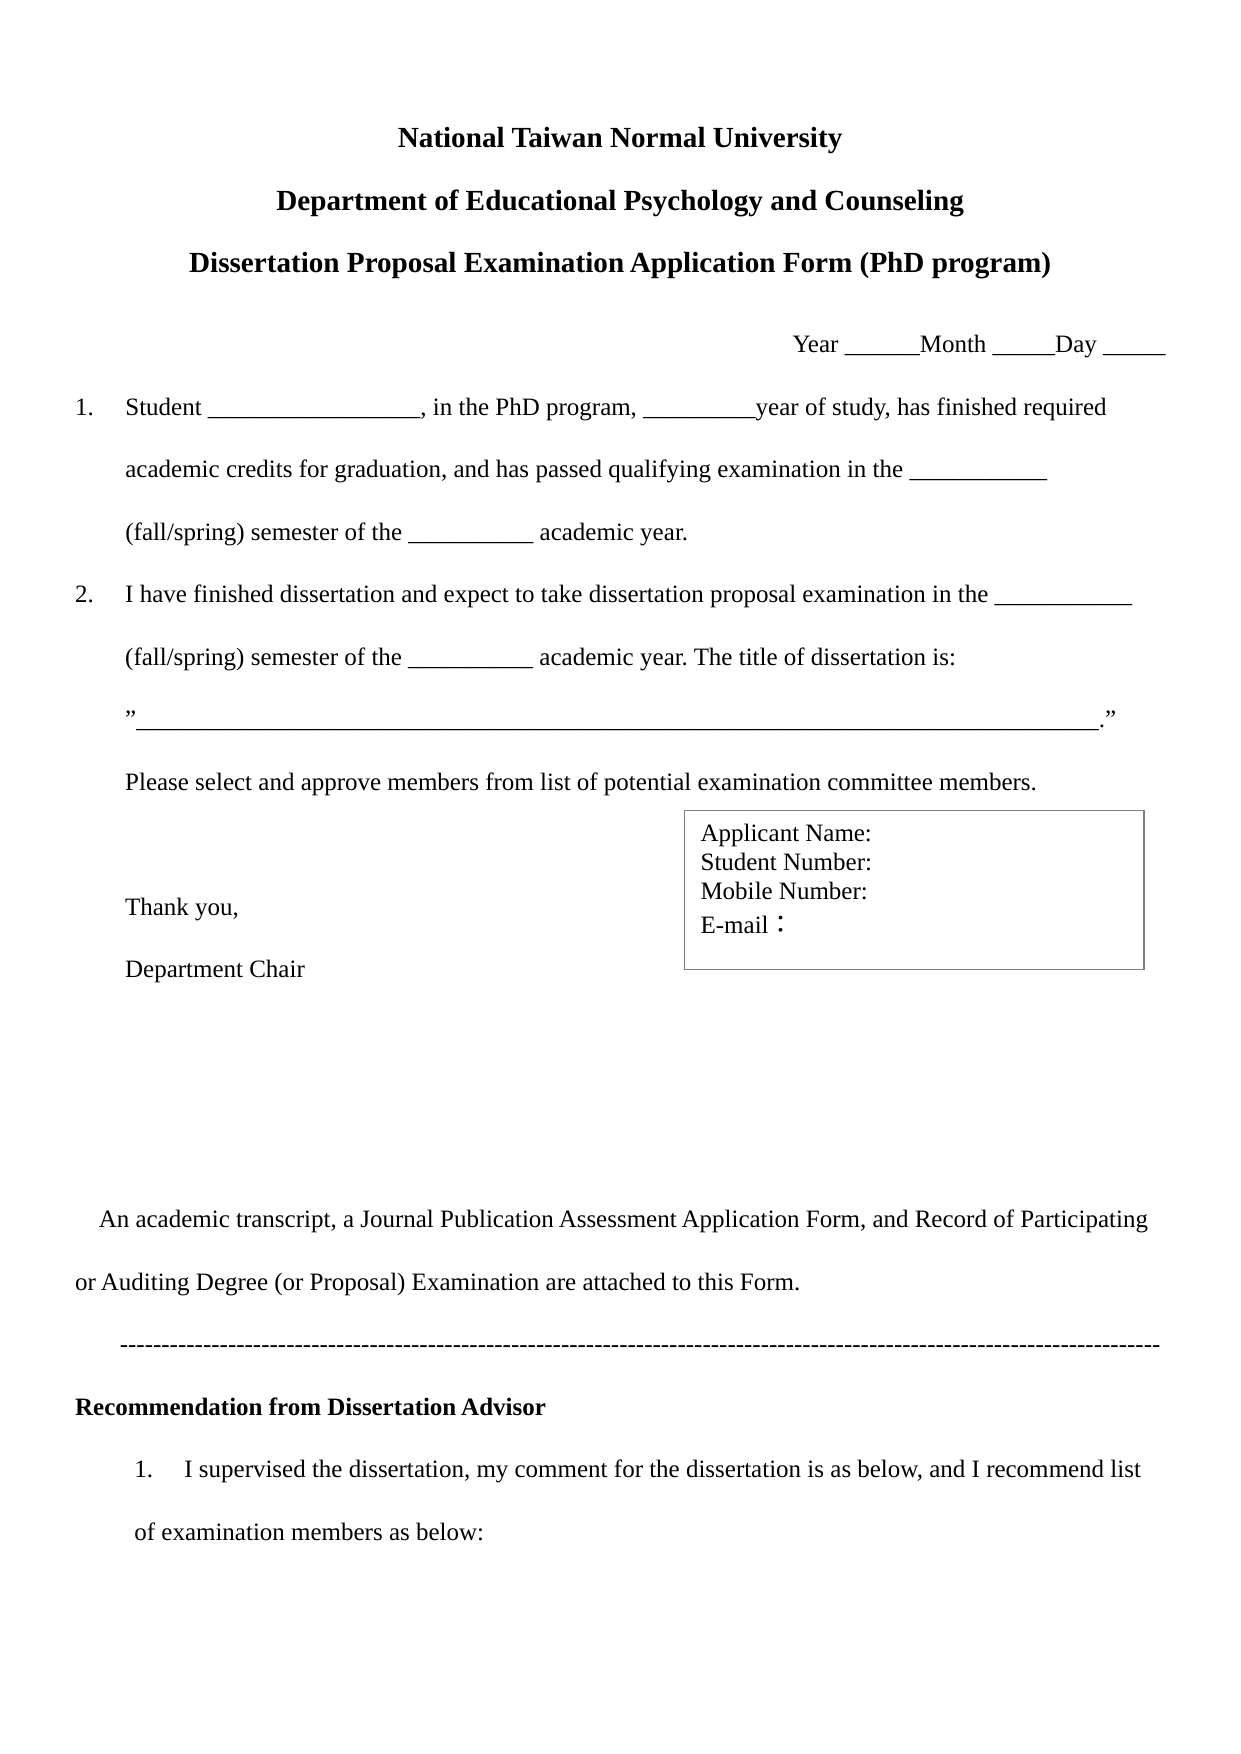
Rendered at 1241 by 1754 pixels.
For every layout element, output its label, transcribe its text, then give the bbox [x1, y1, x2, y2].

text Student Number: [700, 847, 1128, 876]
text Mobile Number: [700, 876, 1128, 905]
text Dissertation Proposal Examination Application Form (PhD program) [75, 221, 1165, 283]
list I have finished dissertation and expect to take dissertation proposal examination in the ___________ (fall/spring) semester of the __________ academic year. The title of dissertation is: ”_____________________________________________________________________________.” Please select and approve members from list of potential examination committee members. [75, 552, 1165, 802]
text ----------------------------------------------------------------------------------------------------------------------------- [119, 1302, 1165, 1364]
text Year ______Month _____Day _____ [75, 302, 1165, 364]
text National Taiwan Normal University [75, 96, 1165, 158]
list I supervised the dissertation, my comment for the dissertation is as below, and I recommend list of examination members as below: [134, 1427, 1165, 1552]
text Department of Educational Psychology and Counseling [75, 158, 1165, 221]
text Applicant Name: [700, 818, 1128, 847]
text An academic transcript, a Journal Publication Assessment Application Form, and Record of Participating or Auditing Degree (or Proposal) Examination are attached to this Form. [75, 1177, 1165, 1302]
text E-mail： [700, 905, 1128, 941]
text Department Chair [75, 927, 1165, 989]
text [1145, 864, 1165, 927]
text Recommendation from Dissertation Advisor [75, 1364, 1165, 1427]
text Thank you, [75, 864, 684, 927]
list Student _________________, in the PhD program, _________year of study, has finished required academic credits for graduation, and has passed qualifying examination in the ___________ (fall/spring) semester of the __________ academic year. [75, 364, 1165, 552]
